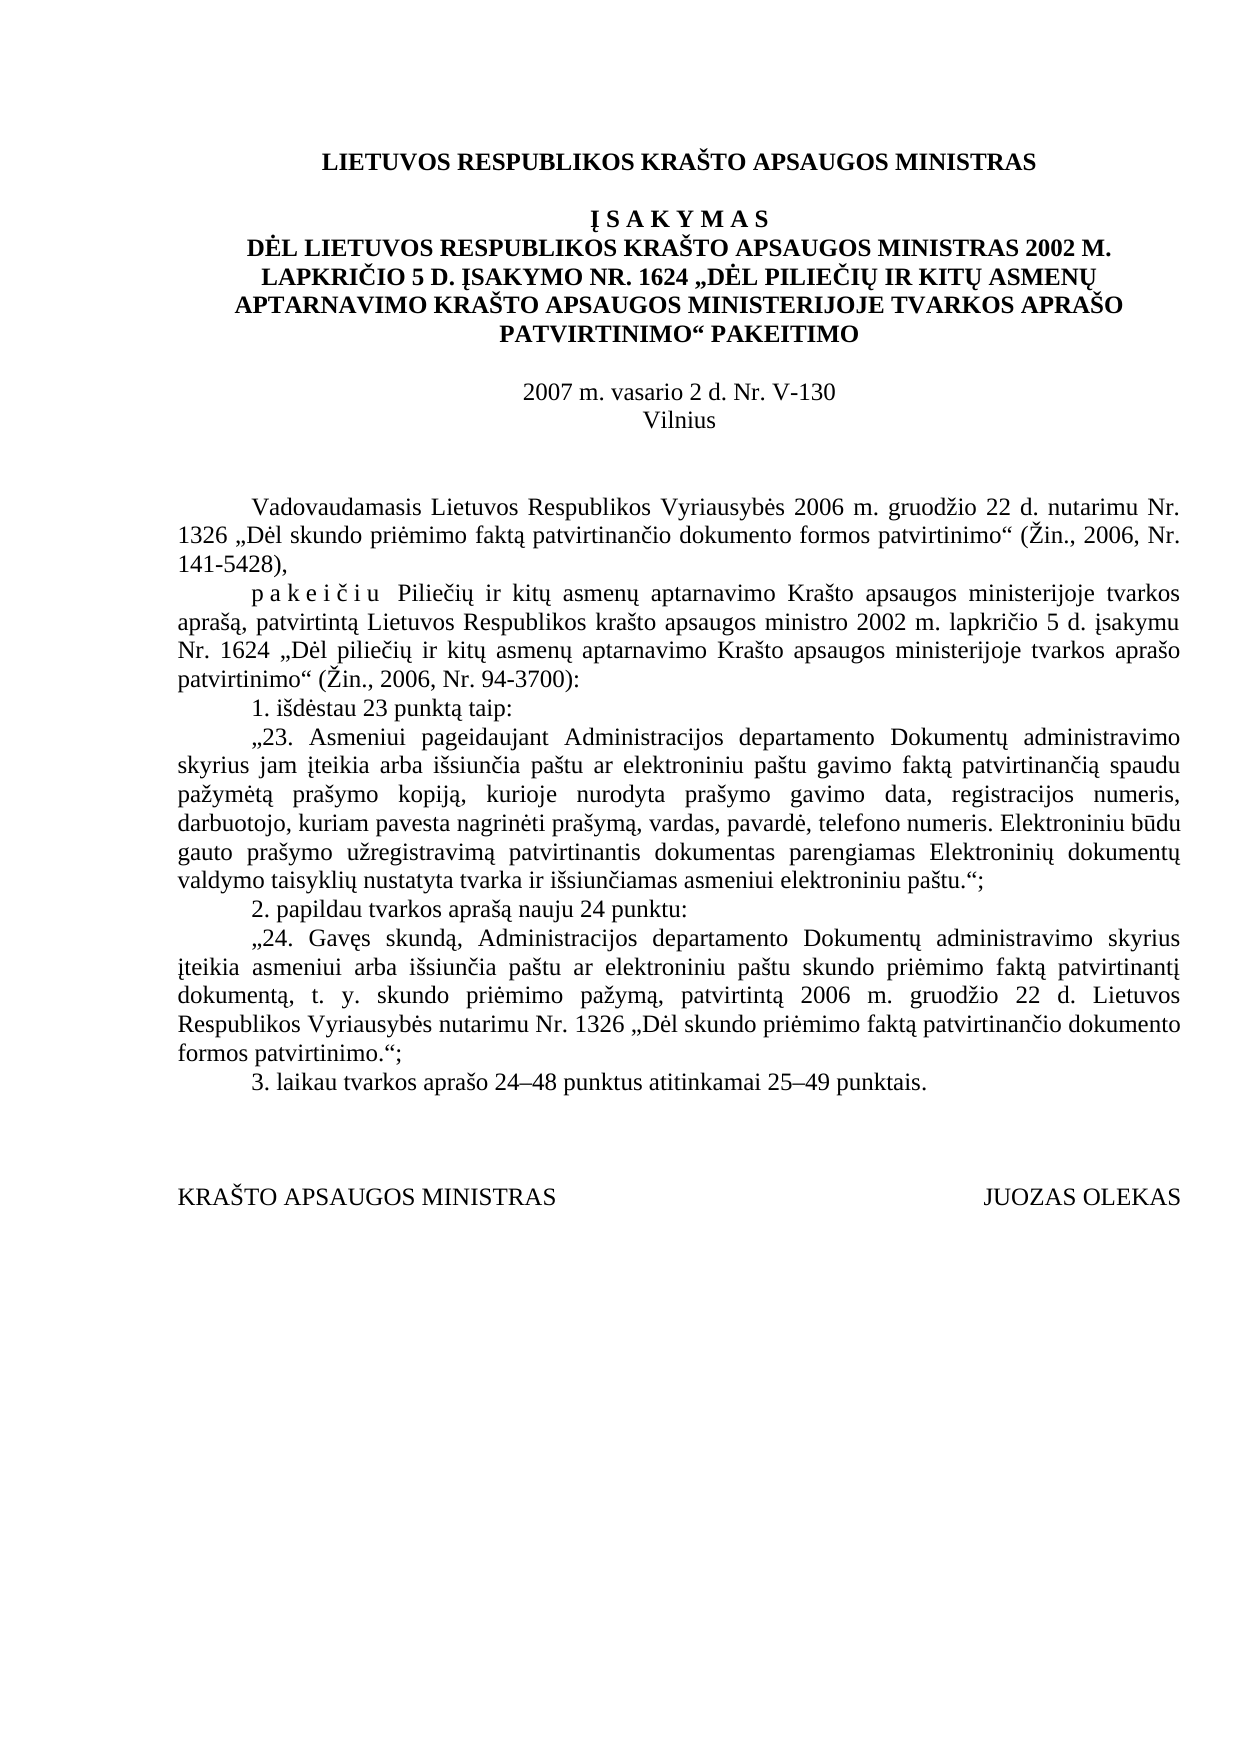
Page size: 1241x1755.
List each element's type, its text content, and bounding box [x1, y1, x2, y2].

text Vadovaudamasis Lietuvos Respublikos Vyriausybės 2006 m. gruodžio 22 d. nutarimu Nr. 1326 „Dėl skundo priėmimo faktą patvirtinančio dokumento formos patvirtinimo“ (Žin., 2006, Nr. 141-5428), [177, 492, 1181, 578]
text 1. išdėstau 23 punktą taip: [177, 693, 1181, 722]
text „24. Gavęs skundą, Administracijos departamento Dokumentų administravimo skyrius įteikia asmeniui arba išsiunčia paštu ar elektroniniu paštu skundo priėmimo faktą patvirtinantį dokumentą, t. y. skundo priėmimo pažymą, patvirtintą 2006 m. gruodžio 22 d. Lietuvos Respublikos Vyriausybės nutarimu Nr. 1326 „Dėl skundo priėmimo faktą patvirtinančio dokumento formos patvirtinimo.“; [177, 923, 1181, 1067]
text pakeičiu Piliečių ir kitų asmenų aptarnavimo Krašto apsaugos ministerijoje tvarkos aprašą, patvirtintą Lietuvos Respublikos krašto apsaugos ministro 2002 m. lapkričio 5 d. įsakymu Nr. 1624 „Dėl piliečių ir kitų asmenų aptarnavimo Krašto apsaugos ministerijoje tvarkos aprašo patvirtinimo“ (Žin., 2006, Nr. 94-3700): [177, 578, 1181, 693]
text 2. papildau tvarkos aprašą nauju 24 punktu: [177, 894, 1181, 923]
text Vilnius [177, 406, 1181, 434]
text Į S A K Y M A S [177, 204, 1181, 233]
text „23. Asmeniui pageidaujant Administracijos departamento Dokumentų administravimo skyrius jam įteikia arba išsiunčia paštu ar elektroniniu paštu gavimo faktą patvirtinančią spaudu pažymėtą prašymo kopiją, kurioje nurodyta prašymo gavimo data, registracijos numeris, darbuotojo, kuriam pavesta nagrinėti prašymą, vardas, pavardė, telefono numeris. Elektroniniu būdu gauto prašymo užregistravimą patvirtinantis dokumentas parengiamas Elektroninių dokumentų valdymo taisyklių nustatyta tvarka ir išsiunčiamas asmeniui elektroniniu paštu.“; [177, 722, 1181, 894]
text 3. laikau tvarkos aprašo 24–48 punktus atitinkamai 25–49 punktais. [177, 1067, 1181, 1096]
text KRAŠTO APSAUGOS MINISTRAS JUOZAS OLEKAS [177, 1182, 1181, 1211]
text DĖL LIETUVOS RESPUBLIKOS KRAŠTO APSAUGOS MINISTRAS 2002 M. LAPKRIČIO 5 D. ĮSAKYMO NR. 1624 „DĖL PILIEČIŲ IR KITŲ ASMENŲ APTARNAVIMO KRAŠTO APSAUGOS MINISTERIJOJE TVARKOS APRAŠO PATVIRTINIMO“ PAKEITIMO [177, 233, 1181, 348]
text LIETUVOS RESPUBLIKOS KRAŠTO APSAUGOS MINISTRAS [177, 147, 1181, 176]
text 2007 m. vasario 2 d. Nr. V-130 [177, 377, 1181, 406]
